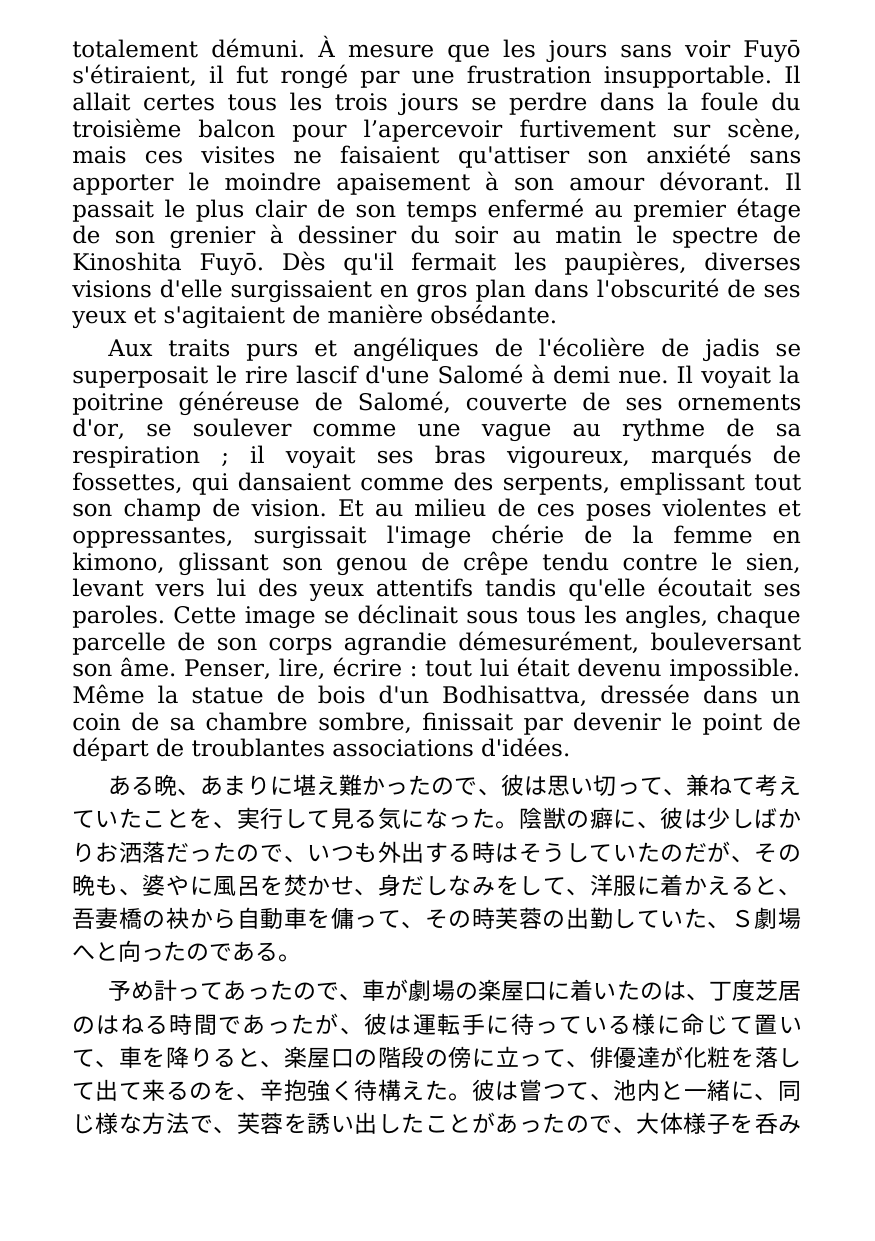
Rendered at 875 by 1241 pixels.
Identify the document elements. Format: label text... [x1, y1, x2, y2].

text totalement démuni. À mesure que les jours sans voir Fuyō s'étiraient, il fut rongé par une frustration insupportable. Il allait certes tous les trois jours se perdre dans la foule du troisième balcon pour l’apercevoir furtivement sur scène, mais ces visites ne faisaient qu'attiser son anxiété sans apporter le moindre apaisement à son amour dévorant. Il passait le plus clair de son temps enfermé au premier étage de son grenier à dessiner du soir au matin le spectre de Kinoshita Fuyō. Dès qu'il fermait les paupières, diverses visions d'elle surgissaient en gros plan dans l'obscurité de ses yeux et s'agitaient de manière obsédante. [72, 36, 802, 329]
text 予め計ってあったので、車が劇場の楽屋口に着いたのは、丁度芝居のはねる時間であったが、彼は運転手に待っている様に命じて置いて、車を降りると、楽屋口の階段の傍に立って、俳優達が化粧を落して出て来るのを、辛抱強く待構えた。彼は嘗つて、池内と一緒に、同じ様な方法で、芙蓉を誘い出したことがあったので、大体様子を呑み [72, 973, 802, 1139]
text Aux traits purs et angéliques de l'écolière de jadis se superposait le rire lascif d'une Salomé à demi nue. Il voyait la poitrine généreuse de Salomé, couverte de ses ornements d'or, se soulever comme une vague au rythme de sa respiration ; il voyait ses bras vigoureux, marqués de fossettes, qui dansaient comme des serpents, emplissant tout son champ de vision. Et au milieu de ces poses violentes et oppressantes, surgissait l'image chérie de la femme en kimono, glissant son genou de crêpe tendu contre le sien, levant vers lui des yeux attentifs tandis qu'elle écoutait ses paroles. Cette image se déclinait sous tous les angles, chaque parcelle de son corps agrandie démesurément, bouleversant son âme. Penser, lire, écrire : tout lui était devenu impossible. Même la statue de bois d'un Bodhisattva, dressée dans un coin de sa chambre sombre, finissait par devenir le point de départ de troublantes associations d'idées. [72, 335, 802, 762]
text ある晩、あまりに堪え難かったので、彼は思い切って、兼ねて考えていたことを、実行して見る気になった。陰獣の癖に、彼は少しばかりお洒落だったので、いつも外出する時はそうしていたのだが、その晩も、婆やに風呂を焚かせ、身だしなみをして、洋服に着かえると、吾妻橋の袂から自動車を傭って、その時芙蓉の出勤していた、Ｓ劇場へと向ったのである。 [72, 768, 802, 967]
